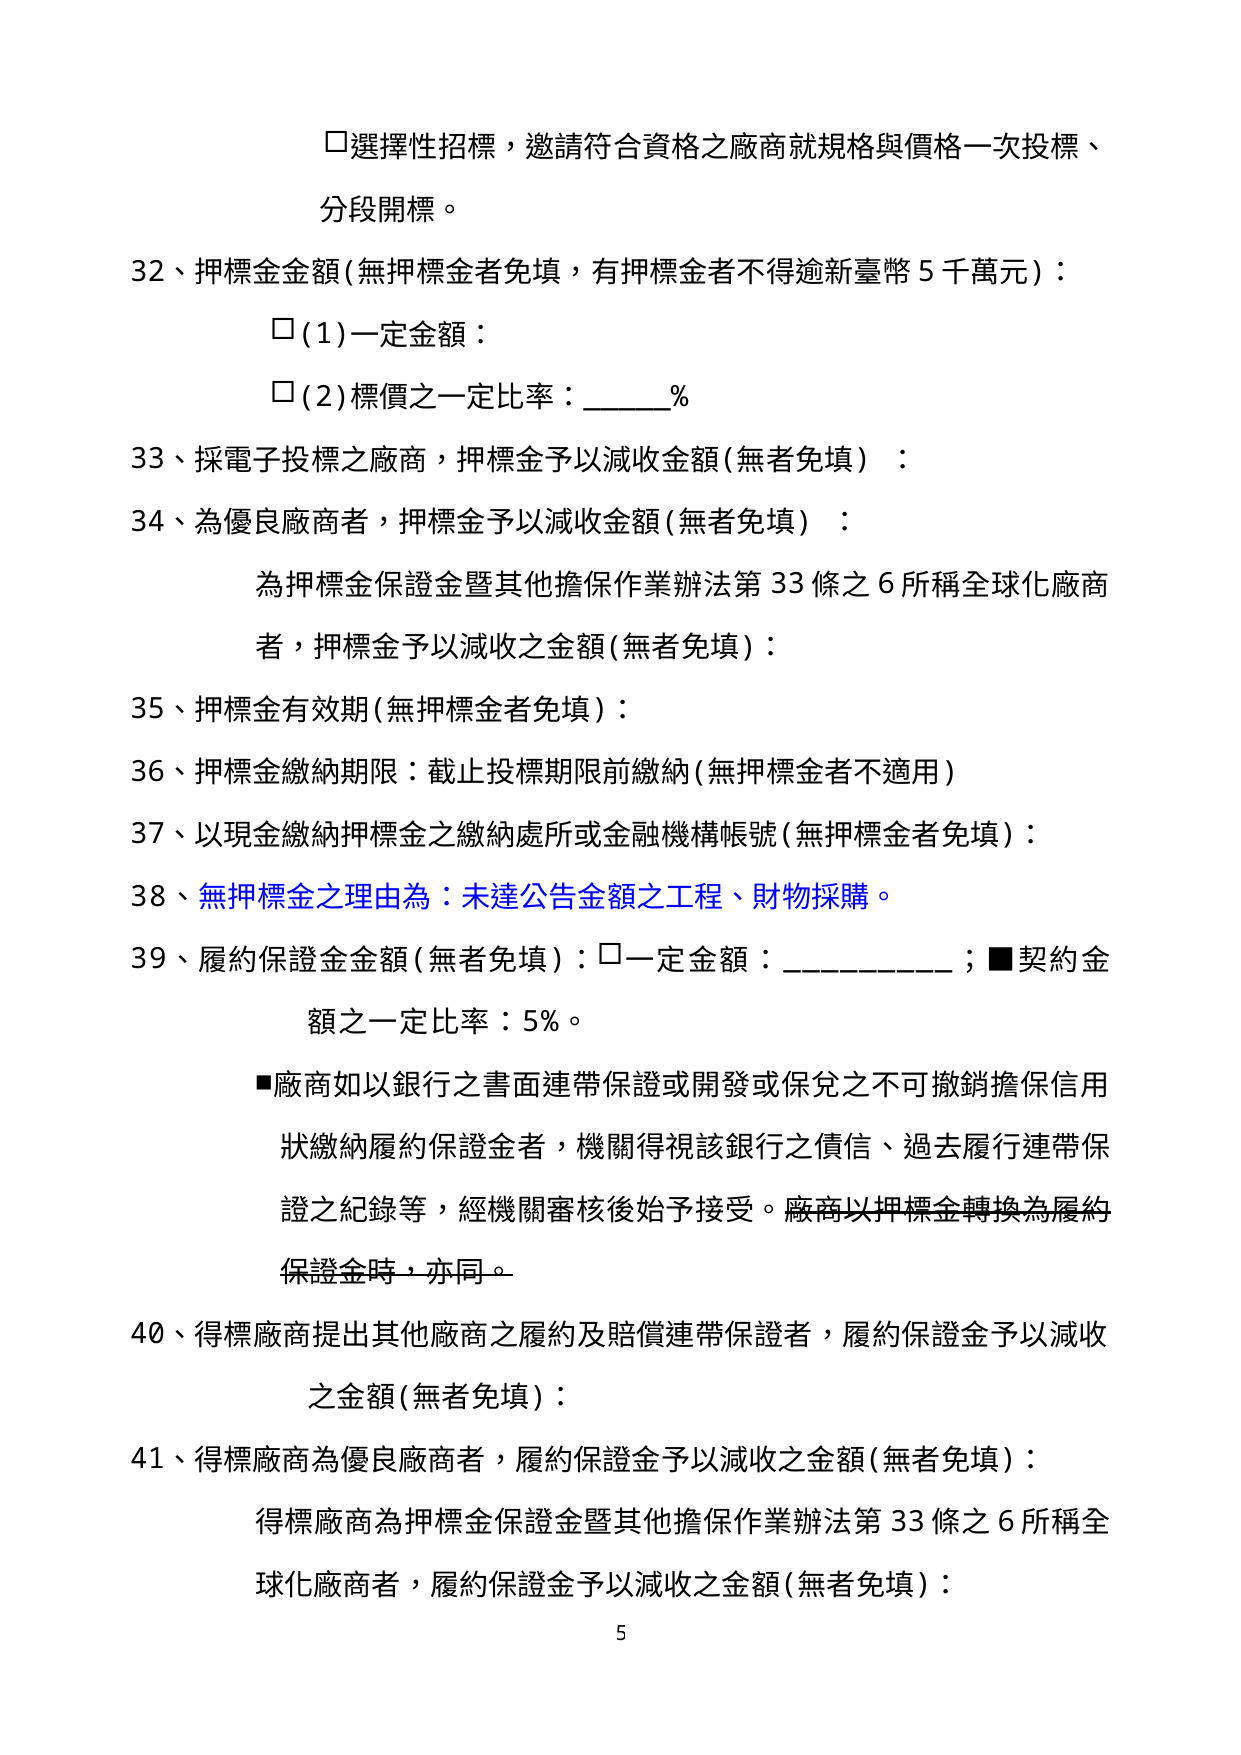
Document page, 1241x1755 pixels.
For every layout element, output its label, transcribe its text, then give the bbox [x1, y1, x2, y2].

list 為優良廠商者，押標金予以減收金額(無者免填) ： [130, 478, 1110, 541]
list 無押標金之理由為：未達公告金額之工程、財物採購。 [130, 853, 1110, 916]
text 為押標金保證金暨其他擔保作業辦法第33條之6所稱全球化廠商者，押標金予以減收之金額(無者免填)： [255, 541, 1110, 666]
list 得標廠商為優良廠商者，履約保證金予以減收之金額(無者免填)： [130, 1416, 1110, 1478]
text (1)一定金額： [130, 291, 1110, 353]
list 得標廠商提出其他廠商之履約及賠償連帶保證者，履約保證金予以減收之金額(無者免填)： [130, 1291, 1110, 1416]
list 採電子投標之廠商，押標金予以減收金額(無者免填) ： [130, 416, 1110, 478]
text (2)標價之一定比率：_____% [130, 353, 1110, 416]
list 押標金有效期(無押標金者免填)： [130, 666, 1110, 728]
text ■廠商如以銀行之書面連帶保證或開發或保兌之不可撤銷擔保信用狀繳納履約保證金者，機關得視該銀行之債信、過去履行連帶保證之紀錄等，經機關審核後始予接受。廠商以押標金轉換為履約保證金時，亦同。 [255, 1041, 1110, 1291]
text 選擇性招標，邀請符合資格之廠商就規格與價格一次投標、分段開標。 [130, 103, 1110, 228]
text 得標廠商為押標金保證金暨其他擔保作業辦法第33條之6所稱全球化廠商者，履約保證金予以減收之金額(無者免填)： [255, 1478, 1110, 1603]
list 履約保證金金額(無者免填)：一定金額：_________；■契約金額之一定比率：5%。 [130, 916, 1110, 1041]
list 以現金繳納押標金之繳納處所或金融機構帳號(無押標金者免填)： [130, 791, 1110, 853]
list 押標金繳納期限：截止投標期限前繳納(無押標金者不適用) [130, 728, 1110, 791]
list 押標金金額(無押標金者免填，有押標金者不得逾新臺幣5千萬元)： [130, 228, 1110, 291]
